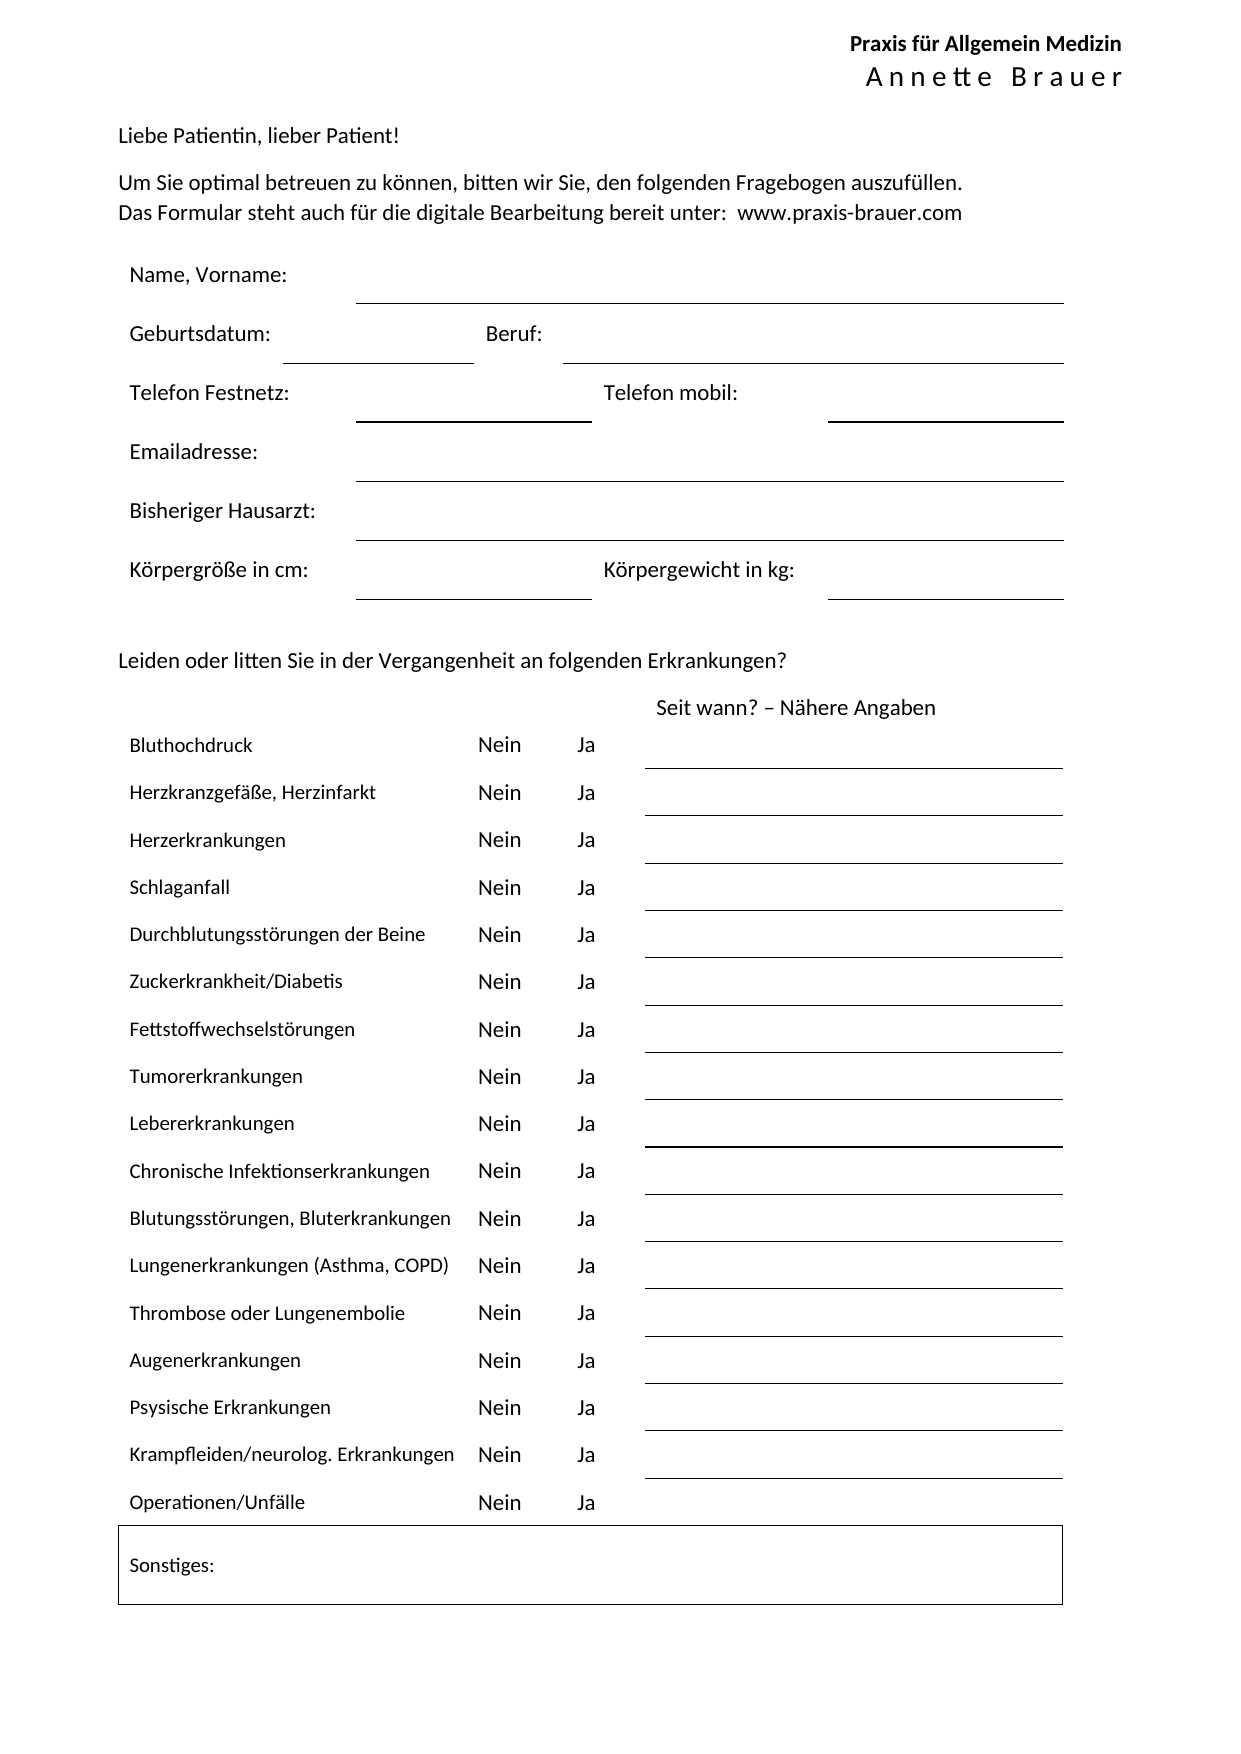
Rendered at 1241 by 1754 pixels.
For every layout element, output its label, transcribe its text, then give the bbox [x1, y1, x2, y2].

table_cell [645, 1431, 1063, 1477]
table_cell [645, 911, 1063, 957]
table_cell [645, 958, 1063, 1004]
table_cell Herzerkrankungen [118, 815, 467, 863]
table_cell [645, 1242, 1063, 1288]
table_cell Ja [566, 1383, 645, 1430]
table_cell [645, 769, 1063, 815]
text Um Sie optimal betreuen zu können, bitten wir Sie, den folgenden Fragebogen auszufüllen. Das Formular steht auch für die digitale Bearbeitung bereit unter: www.praxis-brauer.com [118, 168, 1122, 226]
table_cell Nein [467, 1005, 566, 1052]
table_cell Tumorerkrankungen [118, 1052, 467, 1099]
table_cell Psysische Erkrankungen [118, 1383, 467, 1430]
table_header [118, 693, 467, 721]
table_cell Beruf: [474, 304, 563, 362]
table_header Seit wann? – Nähere Angaben [645, 693, 1063, 721]
table_cell Ja [566, 1241, 645, 1288]
text Leiden oder litten Sie in der Vergangenheit an folgenden Erkrankungen? [118, 646, 1122, 674]
table_cell Ja [566, 1288, 645, 1336]
table_cell [645, 1337, 1063, 1383]
table_cell Bisheriger Hausarzt: [118, 481, 356, 539]
table_cell Telefon Festnetz: [118, 363, 356, 421]
table_cell Nein [467, 1288, 566, 1336]
table_cell Lebererkrankungen [118, 1099, 467, 1146]
table_cell Augenerkrankungen [118, 1336, 467, 1383]
table_cell Nein [467, 721, 566, 768]
table_cell [356, 541, 592, 599]
table_cell Nein [467, 1099, 566, 1146]
table_cell Telefon mobil: [592, 364, 828, 421]
table_cell Körpergewicht in kg: [592, 541, 828, 599]
table_cell Nein [467, 1336, 566, 1383]
table_cell Nein [467, 1194, 566, 1241]
table_header [467, 693, 566, 721]
table_cell Nein [467, 910, 566, 957]
table_cell Chronische Infektionserkrankungen [118, 1146, 467, 1194]
table_cell Ja [566, 1052, 645, 1099]
table_cell [356, 482, 1064, 539]
table_cell Herzkranzgefäße, Herzinfarkt [118, 768, 467, 815]
table_cell Ja [566, 768, 645, 815]
table_header [566, 693, 645, 721]
table_cell Bluthochdruck [118, 721, 467, 768]
table_cell Nein [467, 1241, 566, 1288]
table_cell Durchblutungsstörungen der Beine [118, 910, 467, 957]
table_cell Nein [467, 768, 566, 815]
table_header [356, 244, 1064, 303]
table_cell [645, 1384, 1063, 1430]
table_header Name, Vorname: [118, 244, 356, 303]
table_cell Ja [566, 721, 645, 768]
table_cell Ja [566, 1099, 645, 1146]
table_cell [645, 1479, 1063, 1525]
table_cell Ja [566, 957, 645, 1004]
table_cell [283, 303, 474, 362]
table_cell [828, 541, 1064, 599]
table_cell Operationen/Unfälle [118, 1478, 467, 1525]
table_cell [645, 721, 1063, 768]
table_cell Geburtsdatum: [118, 303, 282, 362]
table_cell [645, 1195, 1063, 1241]
table_cell Zuckerkrankheit/Diabetis [118, 957, 467, 1004]
table_cell Nein [467, 1430, 566, 1477]
table_cell Ja [566, 1336, 645, 1383]
table_cell Ja [566, 1430, 645, 1477]
table_cell Schlaganfall [118, 863, 467, 910]
table_cell [645, 1053, 1063, 1099]
table_cell [828, 364, 1064, 421]
table_cell Nein [467, 1478, 566, 1525]
table_cell [236, 1526, 1062, 1604]
table_cell [645, 816, 1063, 863]
table_cell Nein [467, 815, 566, 863]
table_cell Krampfleiden/neurolog. Erkrankungen [118, 1430, 467, 1477]
table_cell [645, 1100, 1063, 1146]
table_cell Emailadresse: [118, 421, 356, 481]
table_cell Blutungsstörungen, Bluterkrankungen [118, 1194, 467, 1241]
table_cell Ja [566, 1146, 645, 1194]
table_cell [645, 864, 1063, 910]
table_cell [356, 421, 1064, 481]
table_cell Fettstoffwechselstörungen [118, 1005, 467, 1052]
table_cell [356, 363, 592, 421]
table_cell Nein [467, 957, 566, 1004]
table_cell Lungenerkrankungen (Asthma, COPD) [118, 1241, 467, 1288]
table_cell Ja [566, 815, 645, 863]
table_cell [645, 1289, 1063, 1336]
table_cell Ja [566, 1194, 645, 1241]
table_cell [563, 304, 1064, 362]
table_cell Thrombose oder Lungenembolie [118, 1288, 467, 1336]
table_cell Ja [566, 1005, 645, 1052]
table_cell Sonstiges: [119, 1526, 236, 1604]
table_cell Ja [566, 910, 645, 957]
text Liebe Patientin, lieber Patient! [118, 121, 1122, 149]
table_cell Nein [467, 1383, 566, 1430]
table_cell Nein [467, 1146, 566, 1194]
table_cell Körpergröße in cm: [118, 540, 356, 599]
table_cell Ja [566, 1478, 645, 1525]
table_cell Ja [566, 863, 645, 910]
table_cell [645, 1148, 1063, 1194]
table_cell Nein [467, 1052, 566, 1099]
table_cell Nein [467, 863, 566, 910]
table_cell [645, 1006, 1063, 1052]
